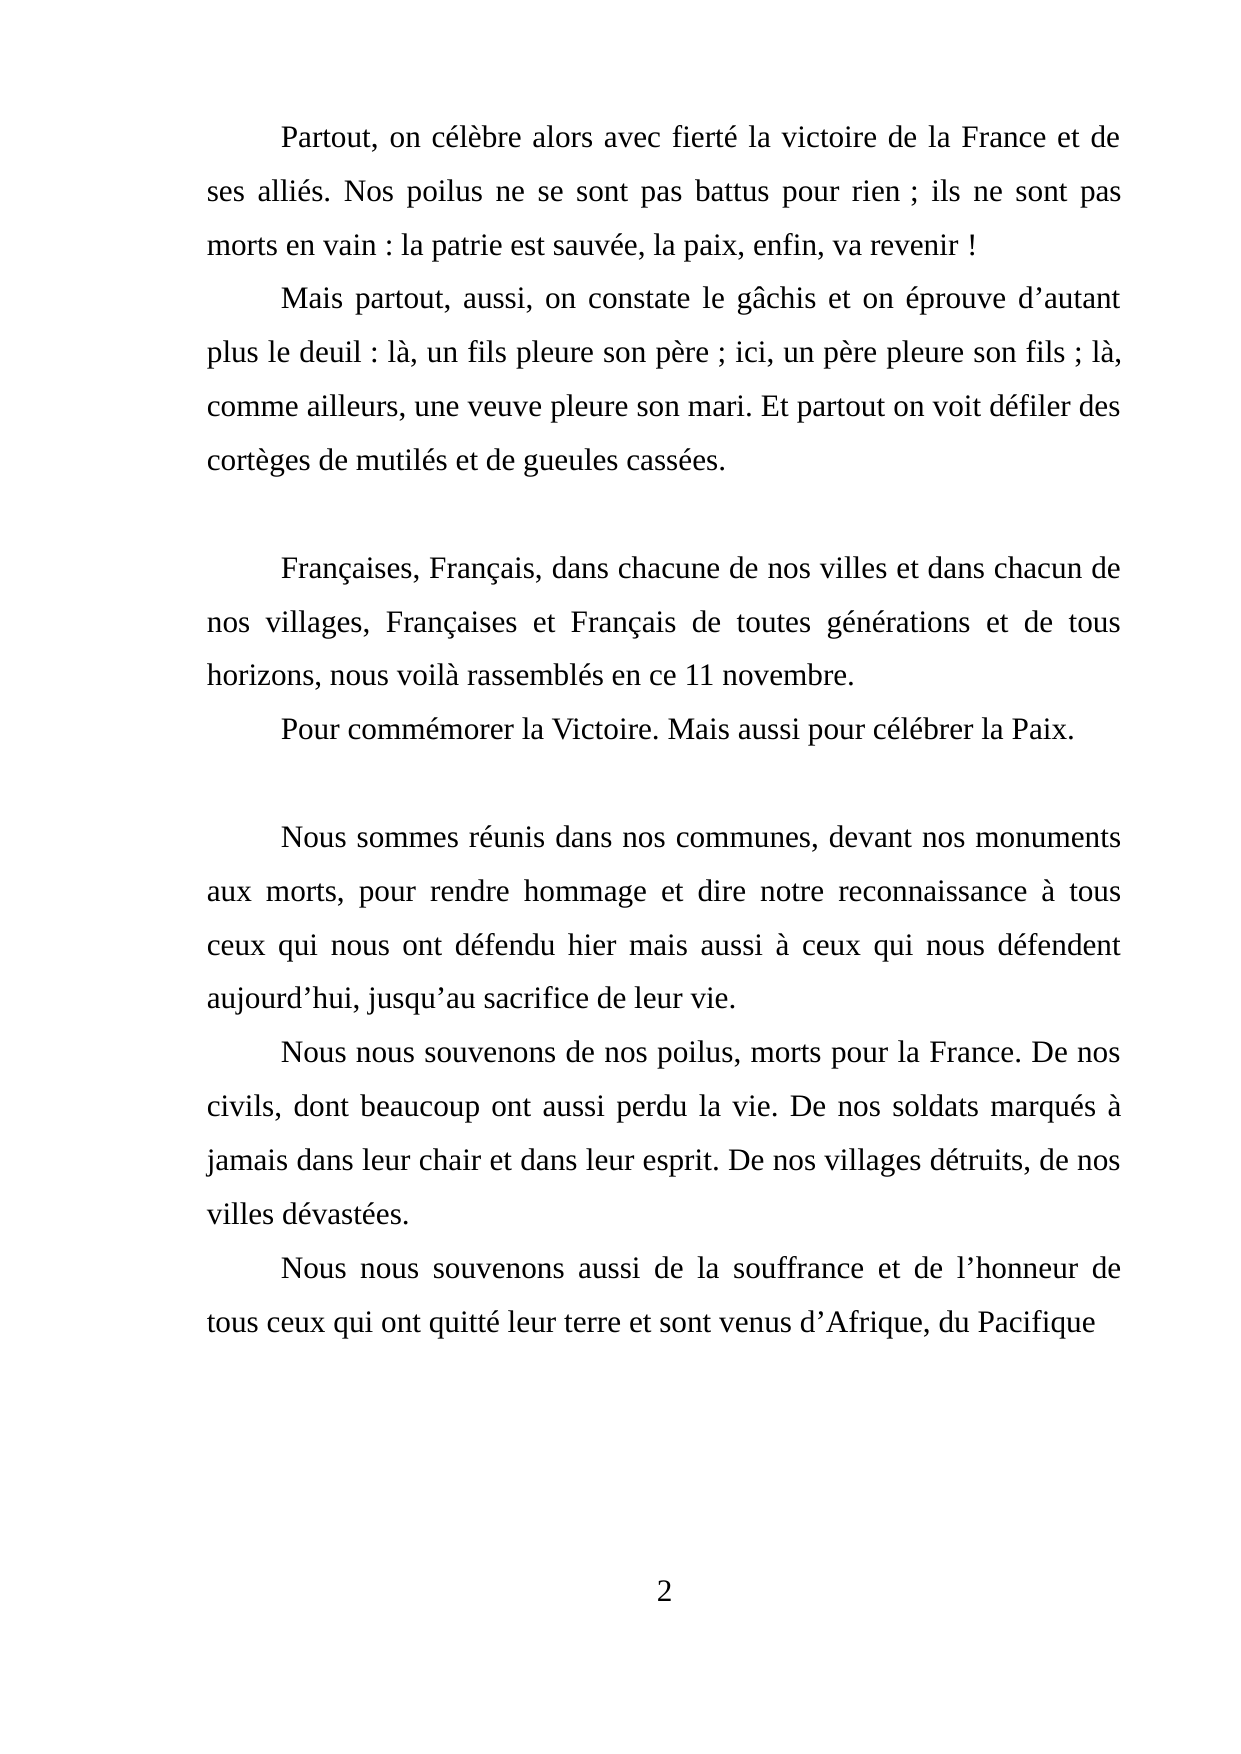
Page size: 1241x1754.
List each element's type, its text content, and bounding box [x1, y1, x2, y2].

text Mais partout, aussi, on constate le gâchis et on éprouve d’autant plus le deuil : là, un fils pleure son père ; ici, un père pleure son fils ; là, comme ailleurs, une veuve pleure son mari. Et partout on voit défiler des cortèges de mutilés et de gueules cassées. [207, 280, 1122, 477]
text Nous nous souvenons de nos poilus, morts pour la France. De nos civils, dont beaucoup ont aussi perdu la vie. De nos soldats marqués à jamais dans leur chair et dans leur esprit. De nos villages détruits, de nos villes dévastées. [207, 1034, 1122, 1231]
text 2 [207, 1572, 1122, 1608]
text Françaises, Français, dans chacune de nos villes et dans chacun de nos villages, Françaises et Français de toutes générations et de tous horizons, nous voilà rassemblés en ce 11 novembre. [207, 549, 1122, 693]
text Nous sommes réunis dans nos communes, devant nos monuments aux morts, pour rendre hommage et dire notre reconnaissance à tous ceux qui nous ont défendu hier mais aussi à ceux qui nous défendent aujourd’hui, jusqu’au sacrifice de leur vie. [207, 818, 1122, 1016]
text Pour commémorer la Victoire. Mais aussi pour célébrer la Paix. [207, 711, 1122, 746]
text Nous nous souvenons aussi de la souffrance et de l’honneur de tous ceux qui ont quitté leur terre et sont venus d’Afrique, du Pacifique [207, 1249, 1122, 1339]
text Partout, on célèbre alors avec fierté la victoire de la France et de ses alliés. Nos poilus ne se sont pas battus pour rien ; ils ne sont pas morts en vain : la patrie est sauvée, la paix, enfin, va revenir ! [207, 118, 1122, 262]
